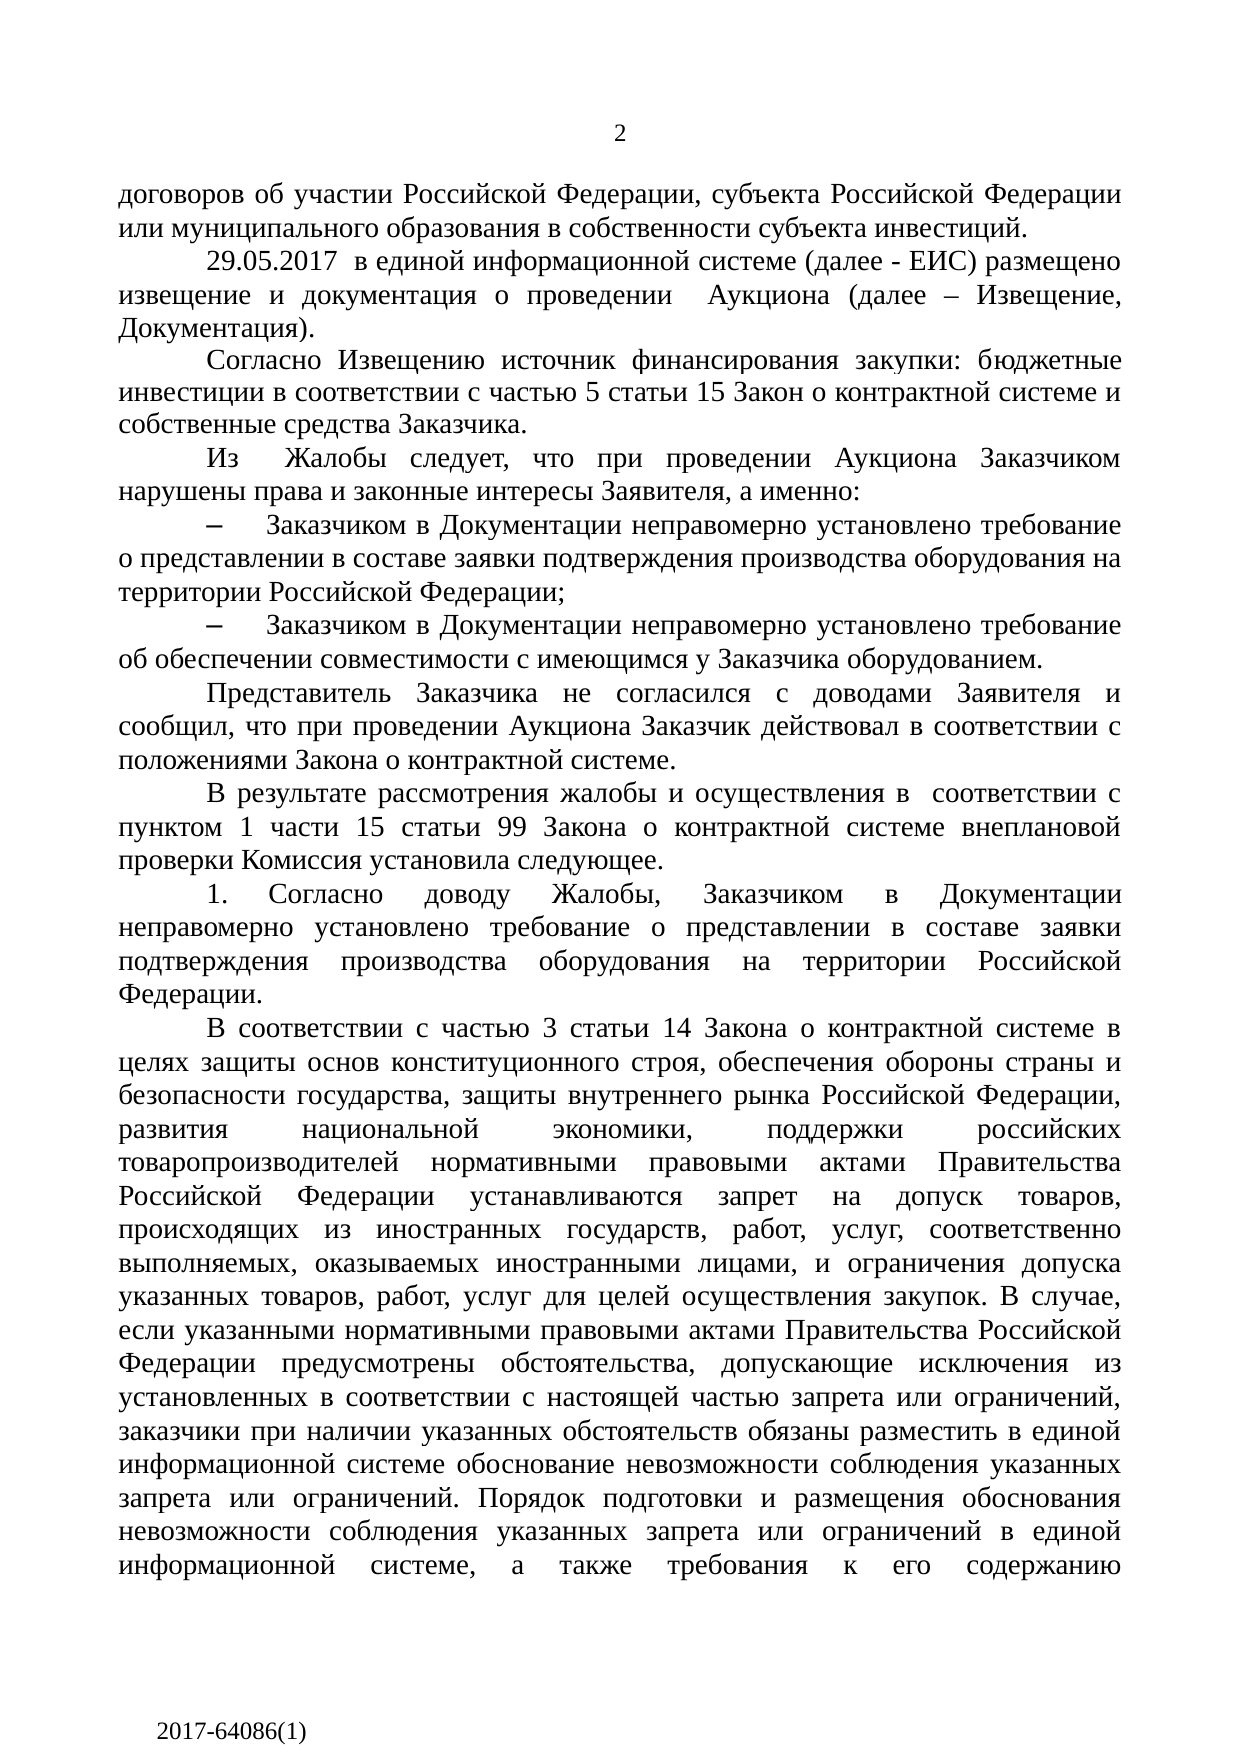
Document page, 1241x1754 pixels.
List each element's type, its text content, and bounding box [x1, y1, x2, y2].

list Заказчиком в Документации неправомерно установлено требование об обеспечении совместимости с имеющимся у Заказчика оборудованием. [118, 607, 1122, 675]
list Согласно доводу Жалобы, Заказчиком в Документации неправомерно установлено требование о представлении в составе заявки подтверждения производства оборудования на территории Российской Федерации. [118, 876, 1122, 1010]
text Представитель Заказчика не согласился с доводами Заявителя и сообщил, что при проведении Аукциона Заказчик действовал в соответствии с положениями Закона о контрактной системе. [118, 675, 1122, 775]
text Согласно Извещению источник финансирования закупки: бюджетные инвестиции в соответствии с частью 5 статьи 15 Закон о контрактной системе и собственные средства Заказчика. [118, 344, 1122, 440]
text Из Жалобы следует, что при проведении Аукциона Заказчиком нарушены права и законные интересы Заявителя, а именно: [118, 440, 1122, 507]
text В соответствии с частью 3 статьи 14 Закона о контрактной системе в целях защиты основ конституционного строя, обеспечения обороны страны и безопасности государства, защиты внутреннего рынка Российской Федерации, развития национальной экономики, поддержки российских товаропроизводителей нормативными правовыми актами Правительства Российской Федерации устанавливаются запрет на допуск товаров, происходящих из иностранных государств, работ, услуг, соответственно выполняемых, оказываемых иностранными лицами, и ограничения допуска указанных товаров, работ, услуг для целей осуществления закупок. В случае, если указанными нормативными правовыми актами Правительства Российской Федерации предусмотрены обстоятельства, допускающие исключения из установленных в соответствии с настоящей частью запрета или ограничений, заказчики при наличии указанных обстоятельств обязаны разместить в единой информационной системе обоснование невозможности соблюдения указанных запрета или ограничений. Порядок подготовки и размещения обоснования невозможности соблюдения указанных запрета или ограничений в единой информационной системе, а также требования к его содержанию [118, 1010, 1122, 1580]
text 29.05.2017 в единой информационной системе (далее - ЕИС) размещено извещение и документация о проведении Аукциона (далее – Извещение, Документация). [118, 243, 1122, 344]
text В результате рассмотрения жалобы и осуществления в соответствии с пунктом 1 части 15 статьи 99 Закона о контрактной системе внеплановой проверки Комиссия установила следующее. [118, 775, 1122, 876]
text договоров об участии Российской Федерации, субъекта Российской Федерации или муниципального образования в собственности субъекта инвестиций. [118, 176, 1122, 243]
list Заказчиком в Документации неправомерно установлено требование о представлении в составе заявки подтверждения производства оборудования на территории Российской Федерации; [118, 507, 1122, 607]
